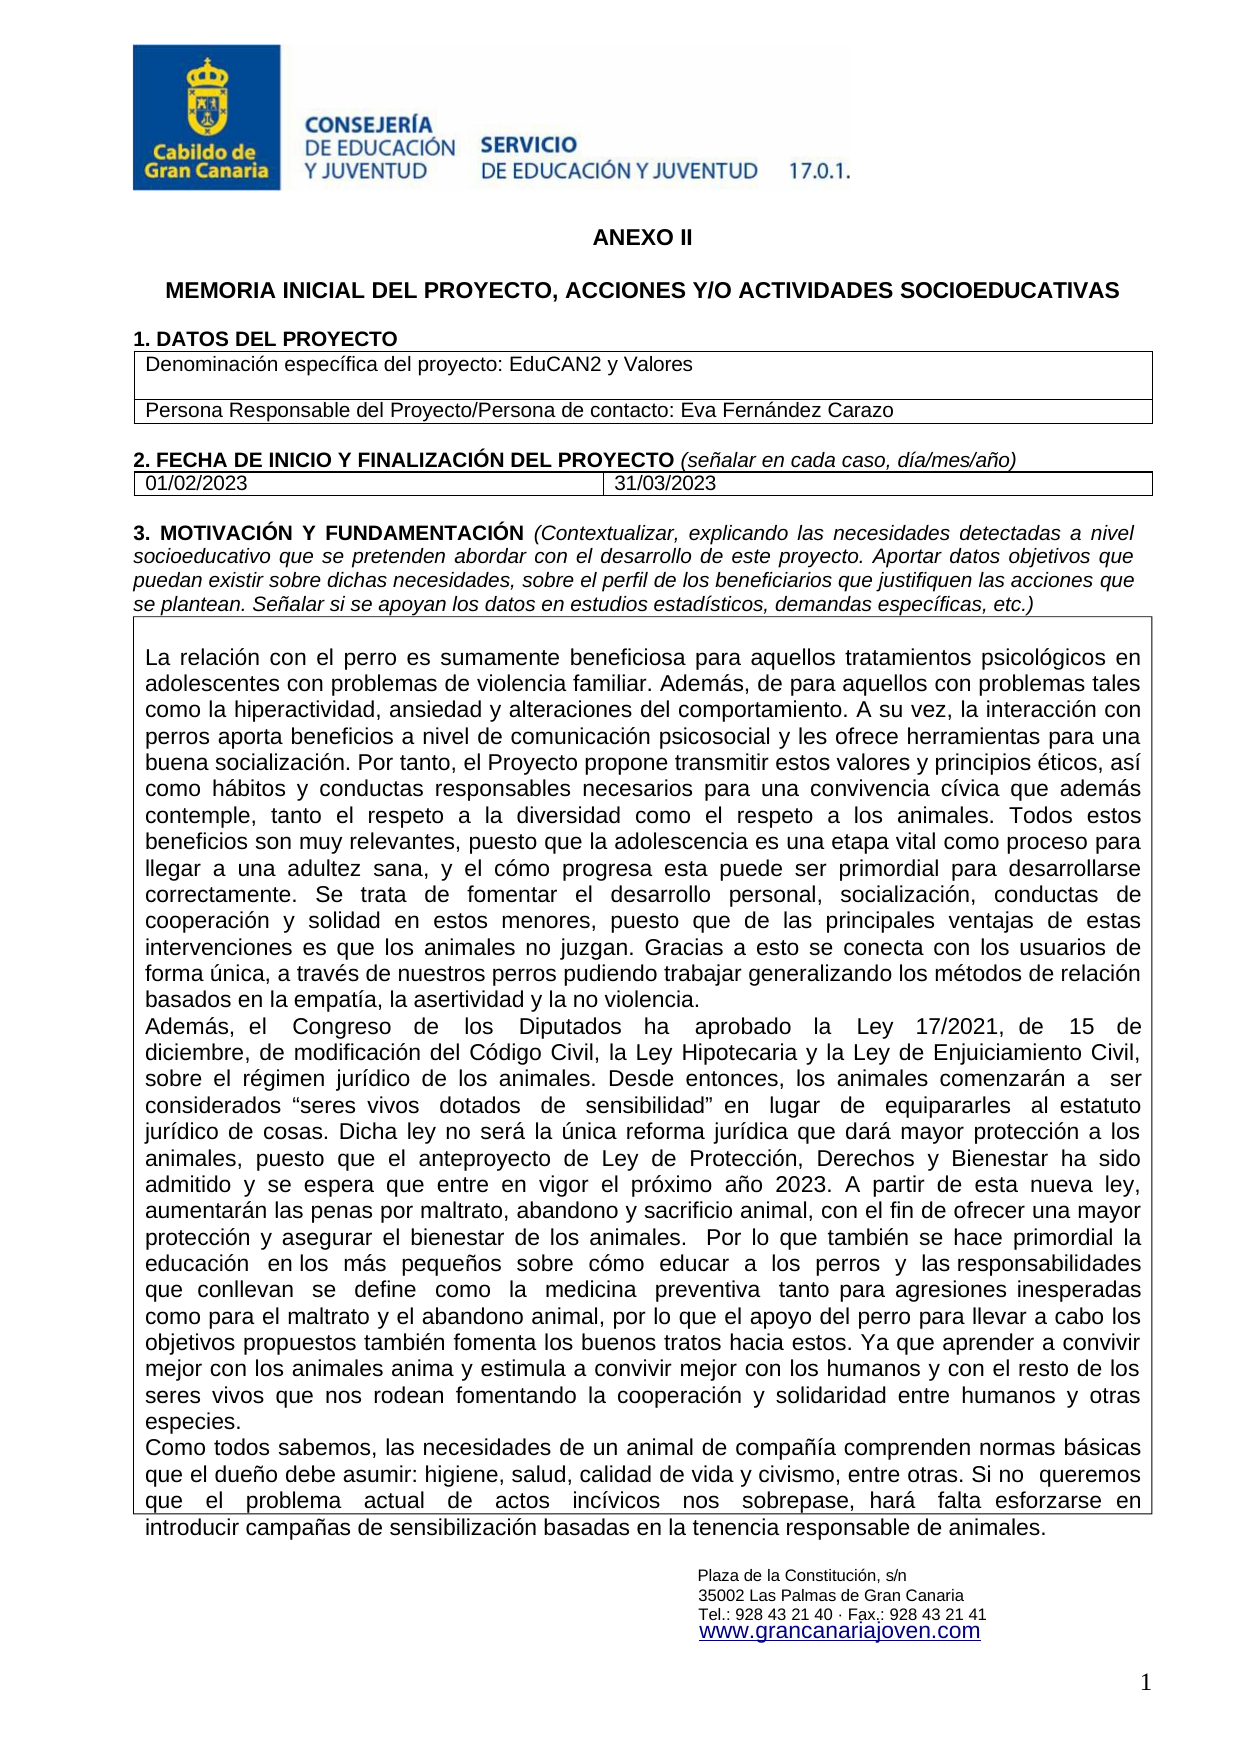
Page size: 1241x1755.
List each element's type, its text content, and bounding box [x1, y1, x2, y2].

text Además, el Congreso de los Diputados ha aprobado la Ley 17/2021, de 15 de diciembre, de modificación del Código Civil, la Ley Hipotecaria y la Ley de Enjuiciamiento Civil, sobre el régimen jurídico de los animales. Desde entonces, los animales comenzarán a ser considerados “seres vivos dotados de sensibilidad” en lugar de equipararles al estatuto jurídico de cosas. Dicha ley no será la única reforma jurídica que dará mayor protección a los animales, puesto que el anteproyecto de Ley de Protección, Derechos y Bienestar ha sido admitido y se espera que entre en vigor el próximo año 2023. A partir de esta nueva ley, aumentarán las penas por maltrato, abandono y sacrificio animal, con el fin de ofrecer una mayor protección y asegurar el bienestar de los animales. Por lo que también se hace primordial la educación en los más pequeños sobre cómo educar a los perros y las responsabilidades que conllevan se define como la medicina preventiva tanto para agresiones inesperadas como para el maltrato y el abandono animal, por lo que el apoyo del perro para llevar a cabo los objetivos propuestos también fomenta los buenos tratos hacia estos. Ya que aprender a convivir mejor con los animales anima y estimula a convivir mejor con los humanos y con el resto de los seres vivos que nos rodean fomentando la cooperación y solidaridad entre humanos y otras especies. [145, 1013, 1142, 1434]
table_cell Persona Responsable del Proyecto/Persona de contacto: Eva Fernández Carazo [135, 400, 1152, 423]
list DATOS DEL PROYECTO [133, 327, 1163, 351]
list FECHA DE INICIO Y FINALIZACIÓN DEL PROYECTO (señalar en cada caso, día/mes/año) [133, 447, 1163, 471]
text La relación con el perro es sumamente beneficiosa para aquellos tratamientos psicológicos en adolescentes con problemas de violencia familiar. Además, de para aquellos con problemas tales como la hiperactividad, ansiedad y alteraciones del comportamiento. A su vez, la interacción con perros aporta beneficios a nivel de comunicación psicosocial y les ofrece herramientas para una buena socialización. Por tanto, el Proyecto propone transmitir estos valores y principios éticos, así como hábitos y conductas responsables necesarios para una convivencia cívica que además contemple, tanto el respeto a la diversidad como el respeto a los animales. Todos estos beneficios son muy relevantes, puesto que la adolescencia es una etapa vital como proceso para llegar a una adultez sana, y el cómo progresa esta puede ser primordial para desarrollarse correctamente. Se trata de fomentar el desarrollo personal, socialización, conductas de cooperación y solidad en estos menores, puesto que de las principales ventajas de estas intervenciones es que los animales no juzgan. Gracias a esto se conecta con los usuarios de forma única, a través de nuestros perros pudiendo trabajar generalizando los métodos de relación basados en la empatía, la asertividad y la no violencia. [145, 644, 1142, 1013]
table_header 01/02/2023 [135, 473, 603, 495]
text ANEXO II [163, 224, 1122, 250]
text introducir campañas de sensibilización basadas en la tenencia responsable de animales. [145, 1515, 1142, 1540]
table_header Denominación específica del proyecto: EduCAN2 y Valores [135, 352, 1152, 398]
list MOTIVACIÓN Y FUNDAMENTACIÓN (Contextualizar, explicando las necesidades detectadas a nivel socioeducativo que se pretenden abordar con el desarrollo de este proyecto. Aportar datos objetivos que puedan existir sobre dichas necesidades, sobre el perfil de los beneficiarios que justifiquen las acciones que se plantean. Señalar si se apoyan los datos en estudios estadísticos, demandas específicas, etc.) [133, 520, 1137, 616]
table_header 31/03/2023 [604, 473, 1152, 495]
text Como todos sabemos, las necesidades de un animal de compañía comprenden normas básicas que el dueño debe asumir: higiene, salud, calidad de vida y civismo, entre otras. Si no queremos que el problema actual de actos incívicos nos sobrepase, hará falta esforzarse en [145, 1434, 1142, 1513]
text MEMORIA INICIAL DEL PROYECTO, ACCIONES Y/O ACTIVIDADES SOCIOEDUCATIVAS [163, 277, 1122, 303]
